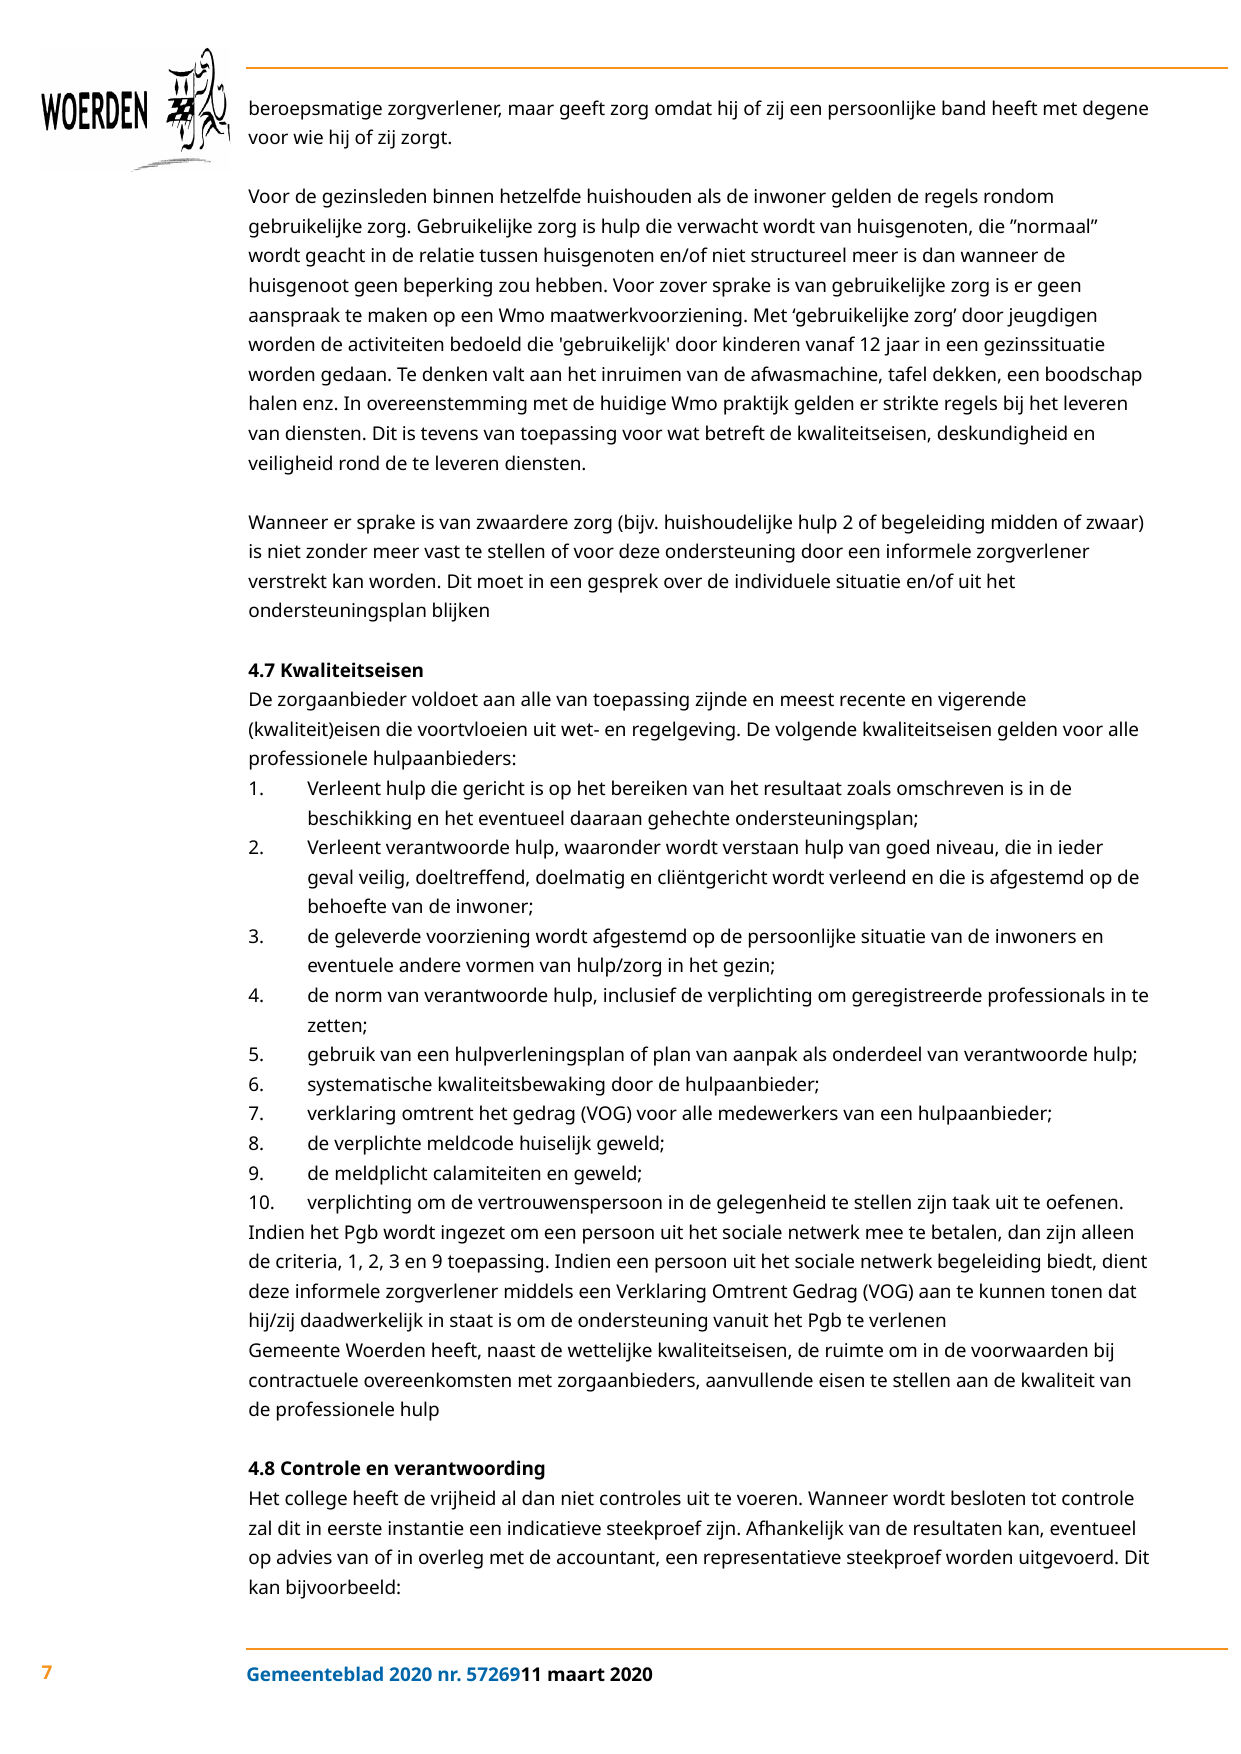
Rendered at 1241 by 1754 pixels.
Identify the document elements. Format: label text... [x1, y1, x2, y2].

list de verplichte meldcode huiselijk geweld; [248, 1130, 1152, 1156]
list de meldplicht calamiteiten en geweld; [248, 1160, 1152, 1186]
text Indien het Pgb wordt ingezet om een persoon uit het sociale netwerk mee te betalen, dan zijn alleen de criteria, 1, 2, 3 en 9 toepassing. Indien een persoon uit het sociale netwerk begeleiding biedt, dient deze informele zorgverlener middels een Verklaring Omtrent Gedrag (VOG) aan te kunnen tonen dat hij/zij daadwerkelijk in staat is om de ondersteuning vanuit het Pgb te verlenen [248, 1219, 1152, 1333]
list gebruik van een hulpverleningsplan of plan van aanpak als onderdeel van verantwoorde hulp; [248, 1041, 1152, 1067]
list verplichting om de vertrouwenspersoon in de gelegenheid te stellen zijn taak uit te oefenen. [248, 1189, 1152, 1215]
list Verleent verantwoorde hulp, waaronder wordt verstaan hulp van goed niveau, die in ieder geval veilig, doeltreffend, doelmatig en cliëntgericht wordt verleend en die is afgestemd op de behoefte van de inwoner; [248, 834, 1152, 919]
text 4.8 Controle en verantwoording [248, 1456, 1152, 1481]
text 4.7 Kwaliteitseisen [248, 657, 1152, 683]
list de geleverde voorziening wordt afgestemd op de persoonlijke situatie van de inwoners en eventuele andere vormen van hulp/zorg in het gezin; [248, 923, 1152, 978]
text Voor de gezinsleden binnen hetzelfde huishouden als de inwoner gelden de regels rondom gebruikelijke zorg. Gebruikelijke zorg is hulp die verwacht wordt van huisgenoten, die ”normaal” wordt geacht in de relatie tussen huisgenoten en/of niet structureel meer is dan wanneer de huisgenoot geen beperking zou hebben. Voor zover sprake is van gebruikelijke zorg is er geen aanspraak te maken op een Wmo maatwerkvoorziening. Met ‘gebruikelijke zorg’ door jeugdigen worden de activiteiten bedoeld die 'gebruikelijk' door kinderen vanaf 12 jaar in een gezinssituatie worden gedaan. Te denken valt aan het inruimen van de afwasmachine, tafel dekken, een boodschap halen enz. In overeenstemming met de huidige Wmo praktijk gelden er strikte regels bij het leveren van diensten. Dit is tevens van toepassing voor wat betreft de kwaliteitseisen, deskundigheid en veiligheid rond de te leveren diensten. [248, 183, 1152, 476]
list systematische kwaliteitsbewaking door de hulpaanbieder; [248, 1071, 1152, 1097]
list Verleent hulp die gericht is op het bereiken van het resultaat zoals omschreven is in de beschikking en het eventueel daaraan gehechte ondersteuningsplan; [248, 775, 1152, 831]
list verklaring omtrent het gedrag (VOG) voor alle medewerkers van een hulpaanbieder; [248, 1101, 1152, 1126]
list de norm van verantwoorde hulp, inclusief de verplichting om geregistreerde professionals in te zetten; [248, 982, 1152, 1038]
text Het college heeft de vrijheid al dan niet controles uit te voeren. Wanneer wordt besloten tot controle zal dit in eerste instantie een indicatieve steekproef zijn. Afhankelijk van de resultaten kan, eventueel op advies van of in overleg met de accountant, een representatieve steekproef worden uitgevoerd. Dit kan bijvoorbeeld: [248, 1485, 1152, 1600]
text De zorgaanbieder voldoet aan alle van toepassing zijnde en meest recente en vigerende (kwaliteit)eisen die voortvloeien uit wet- en regelgeving. De volgende kwaliteitseisen gelden voor alle professionele hulpaanbieders: [248, 686, 1152, 771]
text Wanneer er sprake is van zwaardere zorg (bijv. huishoudelijke hulp 2 of begeleiding midden of zwaar) is niet zonder meer vast te stellen of voor deze ondersteuning door een informele zorgverlener verstrekt kan worden. Dit moet in een gesprek over de individuele situatie en/of uit het ondersteuningsplan blijken [248, 509, 1152, 623]
picture [41, 47, 231, 172]
text Gemeente Woerden heeft, naast de wettelijke kwaliteitseisen, de ruimte om in de voorwaarden bij contractuele overeenkomsten met zorgaanbieders, aanvullende eisen te stellen aan de kwaliteit van de professionele hulp [248, 1337, 1152, 1422]
text beroepsmatige zorgverlener, maar geeft zorg omdat hij of zij een persoonlijke band heeft met degene voor wie hij of zij zorgt. [248, 95, 1152, 150]
